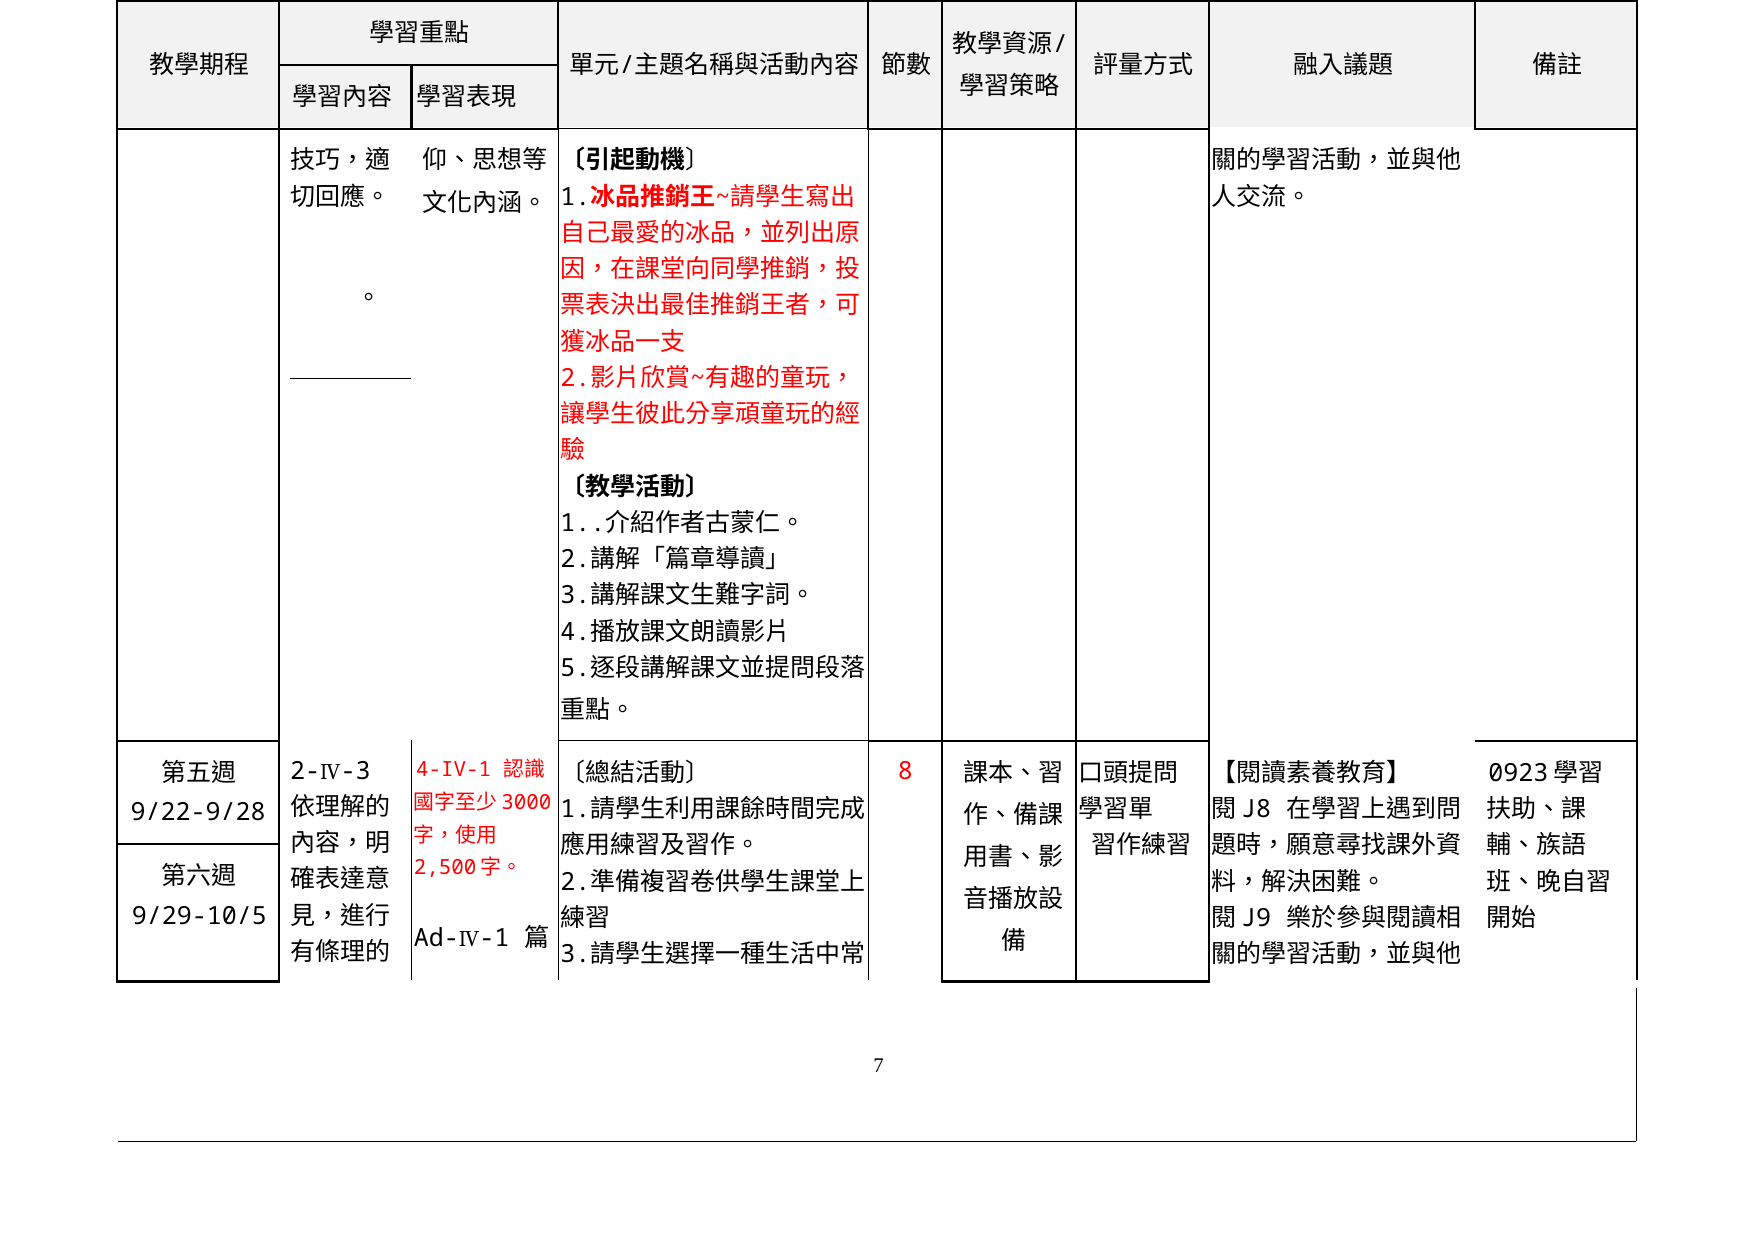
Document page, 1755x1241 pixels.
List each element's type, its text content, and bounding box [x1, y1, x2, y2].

table_header 教學資源/學習策略 [943, 2, 1075, 127]
table_cell [118, 130, 278, 740]
table_cell 技巧，適切回應。 。 [280, 130, 411, 740]
table_cell 學習表現 [413, 66, 557, 127]
table_cell 第六週 9/29-10/5 [118, 845, 278, 980]
table_cell 【閱讀素養教育】 閱J8 在學習上遇到問題時，願意尋找課外資料，解決困難。 閱J9 樂於參與閱讀相關的學習活動，並與他 [1210, 740, 1474, 980]
table_header 融入議題 [1210, 2, 1474, 127]
table_cell [1077, 130, 1208, 740]
table_cell 關的學習活動，並與他人交流。 [1210, 128, 1474, 740]
table_header 評量方式 [1077, 2, 1208, 127]
table_header 節數 [869, 2, 941, 127]
table_cell 第五週 9/22-9/28 [118, 742, 278, 843]
table_cell 0923學習扶助、課輔、族語班、晚自習開始 [1475, 742, 1636, 980]
table_cell 仰、思想等文化內涵。 [411, 130, 558, 740]
table_header 教學期程 [118, 2, 278, 127]
table_cell 4-IV-1 認識國字至少3000字，使用2,500字。 Ad-Ⅳ-1 篇 [412, 740, 558, 980]
table_cell [869, 130, 941, 740]
table_cell 〔引起動機〕 1.冰品推銷王~請學生寫出自己最愛的冰品，並列出原因，在課堂向同學推銷，投票表決出最佳推銷王者，可獲冰品一支 2.影片欣賞~有趣的童玩，讓學生彼此分享頑童玩的經驗 〔教學活動〕 1..介紹作者古蒙仁。 2.講解「篇章導讀」 3.講解課文生難字詞。 4.播放課文朗讀影片 5.逐段講解課文並提問段落重點。 [559, 129, 868, 740]
table_header 備註 [1476, 2, 1636, 127]
table_header 單元/主題名稱與活動內容 [559, 2, 867, 127]
table_cell 〔總結活動〕 1.請學生利用課餘時間完成應用練習及習作。 2.準備複習卷供學生課堂上練習 3.請學生選擇一種生活中常 [559, 741, 868, 980]
table_cell [943, 130, 1075, 740]
table_cell 口頭提問 學習單 習作練習 [1077, 742, 1208, 980]
table_header 學習重點 [280, 2, 557, 64]
table_cell [1475, 130, 1636, 740]
table_cell 8 [869, 742, 941, 980]
table_cell 學習內容 [280, 66, 410, 127]
table_cell 課本、習作、備課用書、影音播放設備 [943, 742, 1075, 980]
table_cell 2-Ⅳ-3 依理解的內容，明確表達意見，進行有條理的 [280, 740, 411, 980]
